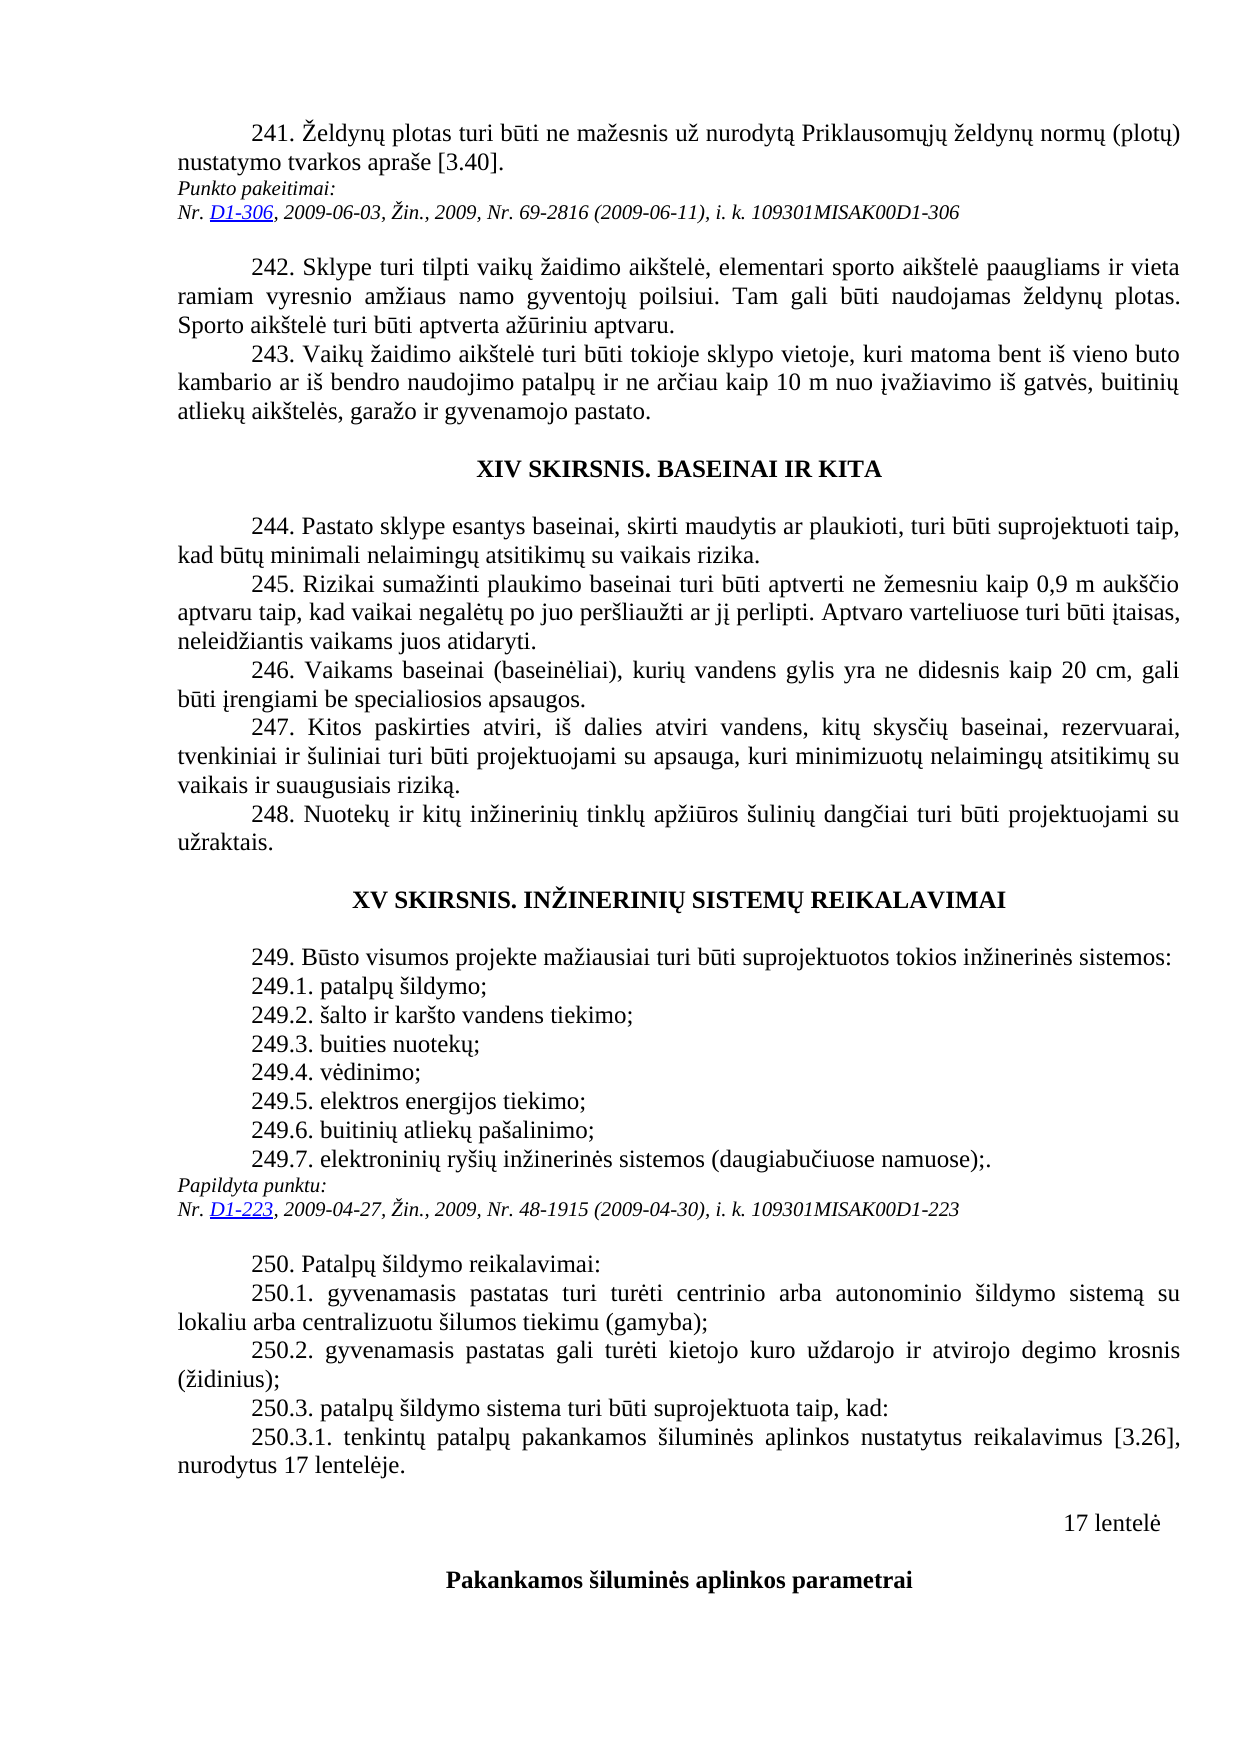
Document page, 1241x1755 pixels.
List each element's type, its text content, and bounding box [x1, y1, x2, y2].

text 250.1. gyvenamasis pastatas turi turėti centrinio arba autonominio šildymo sistemą su lokaliu arba centralizuotu šilumos tiekimu (gamyba); [177, 1278, 1181, 1336]
text 250.3.1. tenkintų patalpų pakankamos šiluminės aplinkos nustatytus reikalavimus [3.26], nurodytus 17 lentelėje. [177, 1422, 1181, 1479]
text 249.2. šalto ir karšto vandens tiekimo; [177, 1000, 1181, 1029]
text 246. Vaikams baseinai (baseinėliai), kurių vandens gylis yra ne didesnis kaip 20 cm, gali būti įrengiami be specialiosios apsaugos. [177, 655, 1181, 712]
text 249.5. elektros energijos tiekimo; [177, 1086, 1181, 1115]
text 241. Želdynų plotas turi būti ne mažesnis už nurodytą Priklausomųjų želdynų normų (plotų) nustatymo tvarkos apraše [3.40]. [177, 118, 1181, 176]
text 243. Vaikų žaidimo aikštelė turi būti tokioje sklypo vietoje, kuri matoma bent iš vieno buto kambario ar iš bendro naudojimo patalpų ir ne arčiau kaip 10 m nuo įvažiavimo iš gatvės, buitinių atliekų aikštelės, garažo ir gyvenamojo pastato. [177, 339, 1181, 425]
text 250. Patalpų šildymo reikalavimai: [177, 1249, 1181, 1278]
text Pakankamos šiluminės aplinkos parametrai [177, 1566, 1181, 1594]
text 17 lentelė [177, 1508, 1181, 1537]
text 242. Sklype turi tilpti vaikų žaidimo aikštelė, elementari sporto aikštelė paaugliams ir vieta ramiam vyresnio amžiaus namo gyventojų poilsiui. Tam gali būti naudojamas želdynų plotas. Sporto aikštelė turi būti aptverta ažūriniu aptvaru. [177, 252, 1181, 339]
text 250.3. patalpų šildymo sistema turi būti suprojektuota taip, kad: [177, 1393, 1181, 1422]
text Nr. D1-306, 2009-06-03, Žin., 2009, Nr. 69-2816 (2009-06-11), i. k. 109301MISAK00D1-306 [177, 200, 1181, 224]
text 249.4. vėdinimo; [177, 1057, 1181, 1086]
text 249.6. buitinių atliekų pašalinimo; [177, 1115, 1181, 1144]
text 249.1. patalpų šildymo; [177, 971, 1181, 1000]
text 249.3. buities nuotekų; [177, 1029, 1181, 1057]
text Punkto pakeitimai: [177, 176, 1181, 200]
text 245. Rizikai sumažinti plaukimo baseinai turi būti aptverti ne žemesniu kaip 0,9 m aukščio aptvaru taip, kad vaikai negalėtų po juo peršliaužti ar jį perlipti. Aptvaro varteliuose turi būti įtaisas, neleidžiantis vaikams juos atidaryti. [177, 569, 1181, 655]
text Nr. D1-223, 2009-04-27, Žin., 2009, Nr. 48-1915 (2009-04-30), i. k. 109301MISAK00D1-223 [177, 1197, 1181, 1221]
text 248. Nuotekų ir kitų inžinerinių tinklų apžiūros šulinių dangčiai turi būti projektuojami su užraktais. [177, 799, 1181, 856]
text 247. Kitos paskirties atviri, iš dalies atviri vandens, kitų skysčių baseinai, rezervuarai, tvenkiniai ir šuliniai turi būti projektuojami su apsauga, kuri minimizuotų nelaimingų atsitikimų su vaikais ir suaugusiais riziką. [177, 712, 1181, 799]
text XIV SKIRSNIS. BASEINAI IR KITA [177, 454, 1181, 482]
text XV SKIRSNIS. INŽINERINIŲ SISTEMŲ REIKALAVIMAI [177, 885, 1181, 914]
text 249. Būsto visumos projekte mažiausiai turi būti suprojektuotos tokios inžinerinės sistemos: [177, 942, 1181, 971]
text 249.7. elektroninių ryšių inžinerinės sistemos (daugiabučiuose namuose);. [177, 1144, 1181, 1172]
text 250.2. gyvenamasis pastatas gali turėti kietojo kuro uždarojo ir atvirojo degimo krosnis (židinius); [177, 1336, 1181, 1393]
text 244. Pastato sklype esantys baseinai, skirti maudytis ar plaukioti, turi būti suprojektuoti taip, kad būtų minimali nelaimingų atsitikimų su vaikais rizika. [177, 511, 1181, 569]
text Papildyta punktu: [177, 1172, 1181, 1197]
